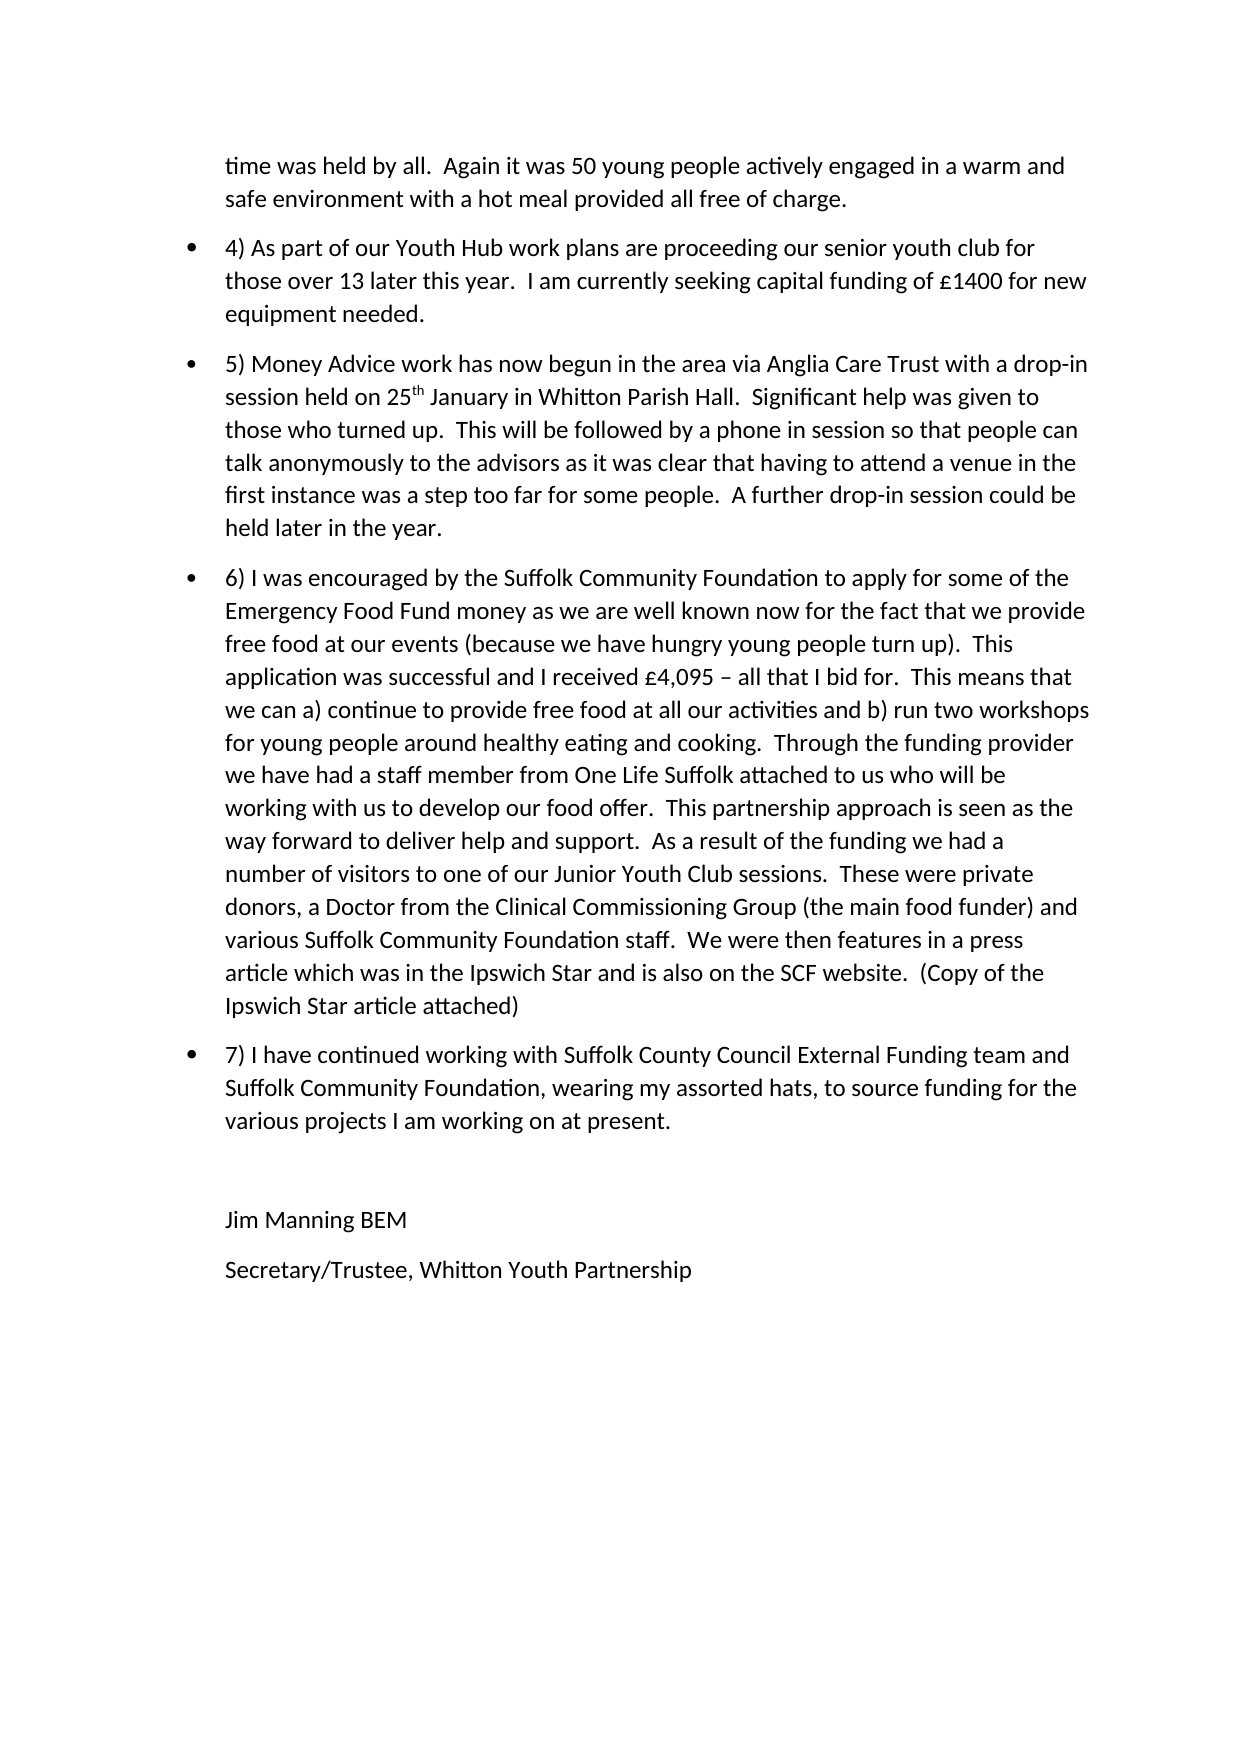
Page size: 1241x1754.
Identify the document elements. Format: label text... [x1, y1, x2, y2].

list 5) Money Advice work has now begun in the area via Anglia Care Trust with a drop-in session held on 25th January in Whitton Parish Hall. Significant help was given to those who turned up. This will be followed by a phone in session so that people can talk anonymously to the advisors as it was clear that having to attend a venue in the first instance was a step too far for some people. A further drop-in session could be held later in the year. [187, 348, 1090, 543]
list time was held by all. Again it was 50 young people actively engaged in a warm and safe environment with a hot meal provided all free of charge. [187, 150, 1090, 213]
list Secretary/Trustee, Whitton Youth Partnership [225, 1254, 1090, 1285]
list 4) As part of our Youth Hub work plans are proceeding our senior youth club for those over 13 later this year. I am currently seeking capital funding of £1400 for new equipment needed. [187, 232, 1090, 329]
list 7) I have continued working with Suffolk County Council External Funding team and Suffolk Community Foundation, wearing my assorted hats, to source funding for the various projects I am working on at present. [187, 1039, 1090, 1136]
list 6) I was encouraged by the Suffolk Community Foundation to apply for some of the Emergency Food Fund money as we are well known now for the fact that we provide free food at our events (because we have hungry young people turn up). This application was successful and I received £4,095 – all that I bid for. This means that we can a) continue to provide free food at all our activities and b) run two workshops for young people around healthy eating and cooking. Through the funding provider we have had a staff member from One Life Suffolk attached to us who will be working with us to develop our food offer. This partnership approach is seen as the way forward to deliver help and support. As a result of the funding we had a number of visitors to one of our Junior Youth Club sessions. These were private donors, a Doctor from the Clinical Commissioning Group (the main food funder) and various Suffolk Community Foundation staff. We were then features in a press article which was in the Ipswich Star and is also on the SCF website. (Copy of the Ipswich Star article attached) [187, 562, 1090, 1021]
list Jim Manning BEM [225, 1204, 1090, 1235]
